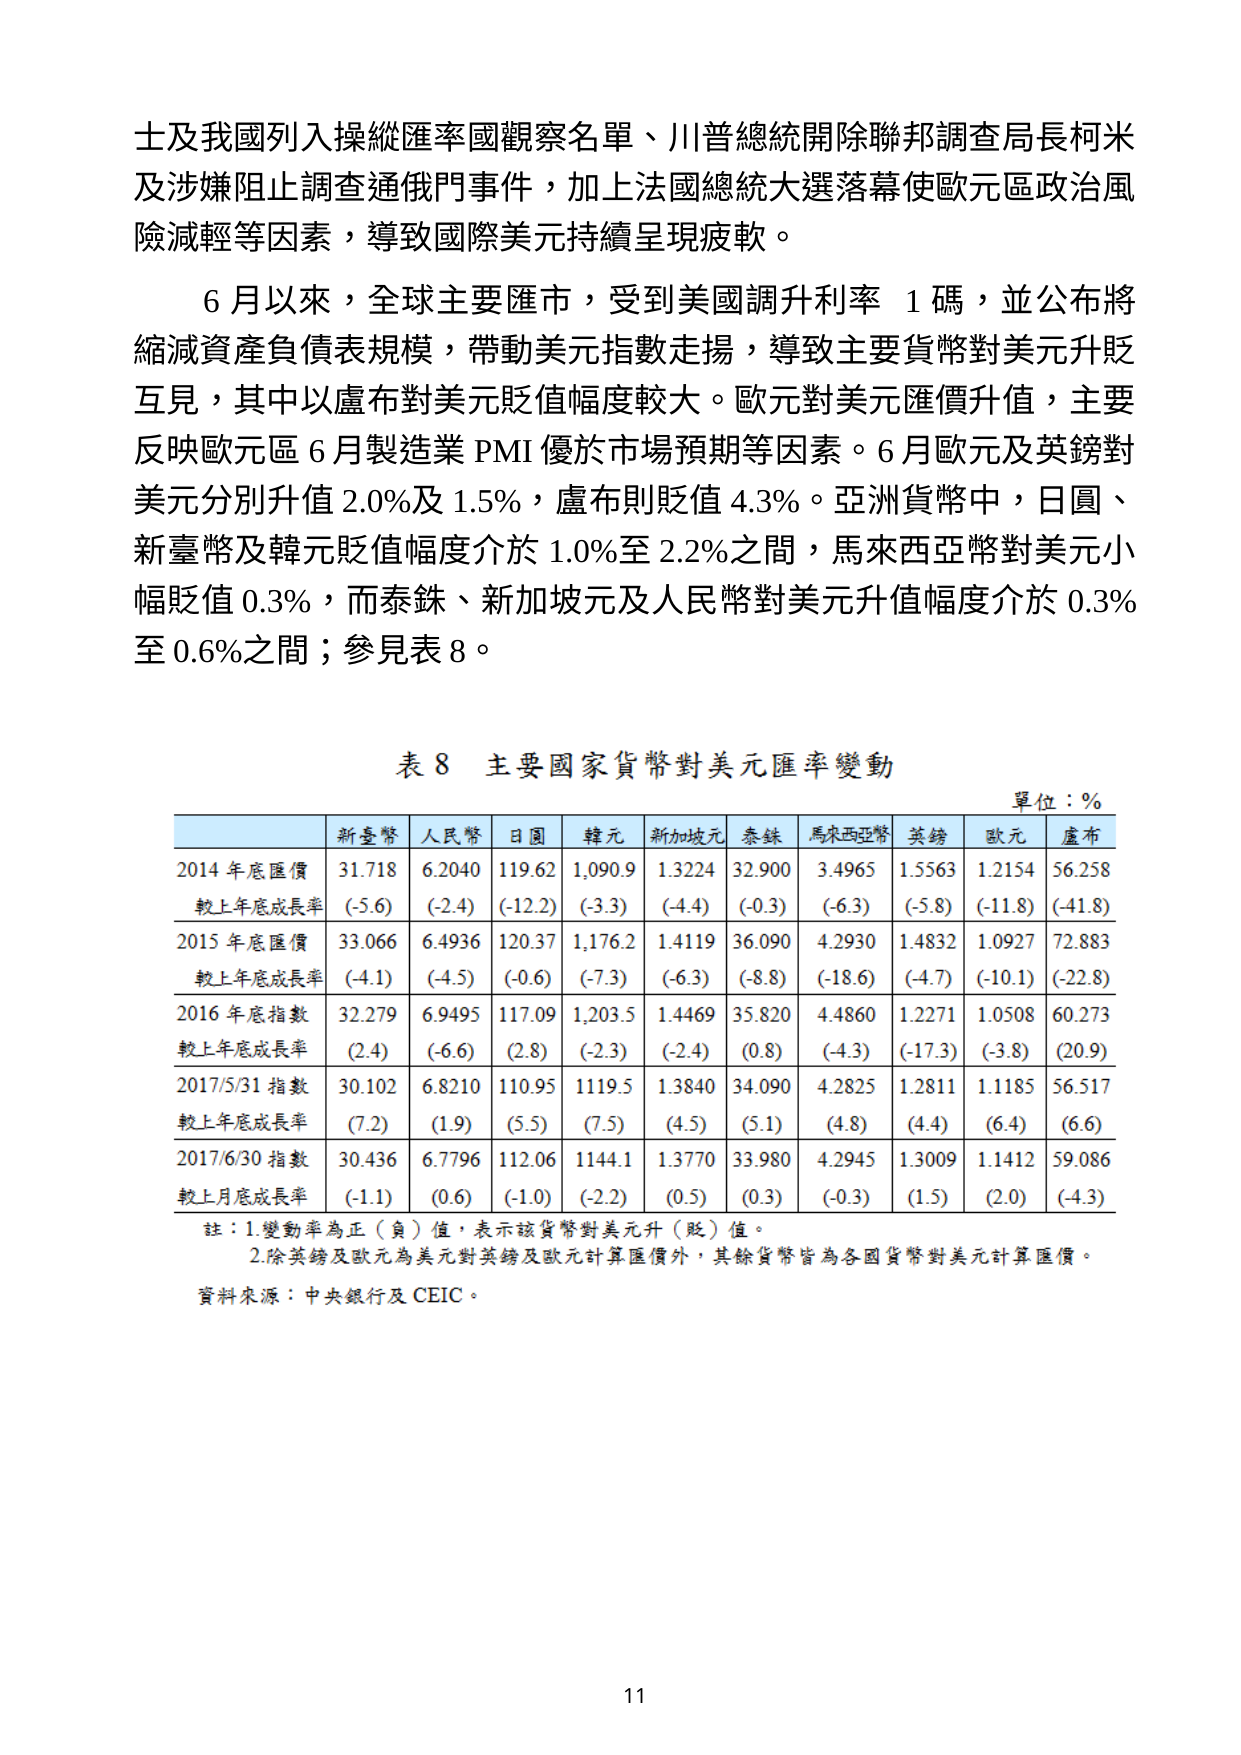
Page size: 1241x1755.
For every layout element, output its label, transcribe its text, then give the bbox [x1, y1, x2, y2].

text 士及我國列入操縱匯率國觀察名單、川普總統開除聯邦調查局長柯米及涉嫌阻止調查通俄門事件，加上法國總統大選落幕使歐元區政治風險減輕等因素，導致國際美元持續呈現疲軟。 [133, 109, 1137, 259]
picture [145, 732, 1132, 1321]
text 6 月以來，全球主要匯市，受到美國調升利率 1 碼，並公布將縮減資產負債表規模，帶動美元指數走揚，導致主要貨幣對美元升貶互見，其中以盧布對美元貶值幅度較大。歐元對美元匯價升值，主要反映歐元區6月製造業PMI優於市場預期等因素。6月歐元及英鎊對美元分別升值2.0%及1.5%，盧布則貶值4.3%。亞洲貨幣中，日圓、新臺幣及韓元貶值幅度介於1.0%至2.2%之間，馬來西亞幣對美元小幅貶值0.3%，而泰銖、新加坡元及人民幣對美元升值幅度介於0.3%至0.6%之間；參見表8。 [133, 272, 1137, 672]
